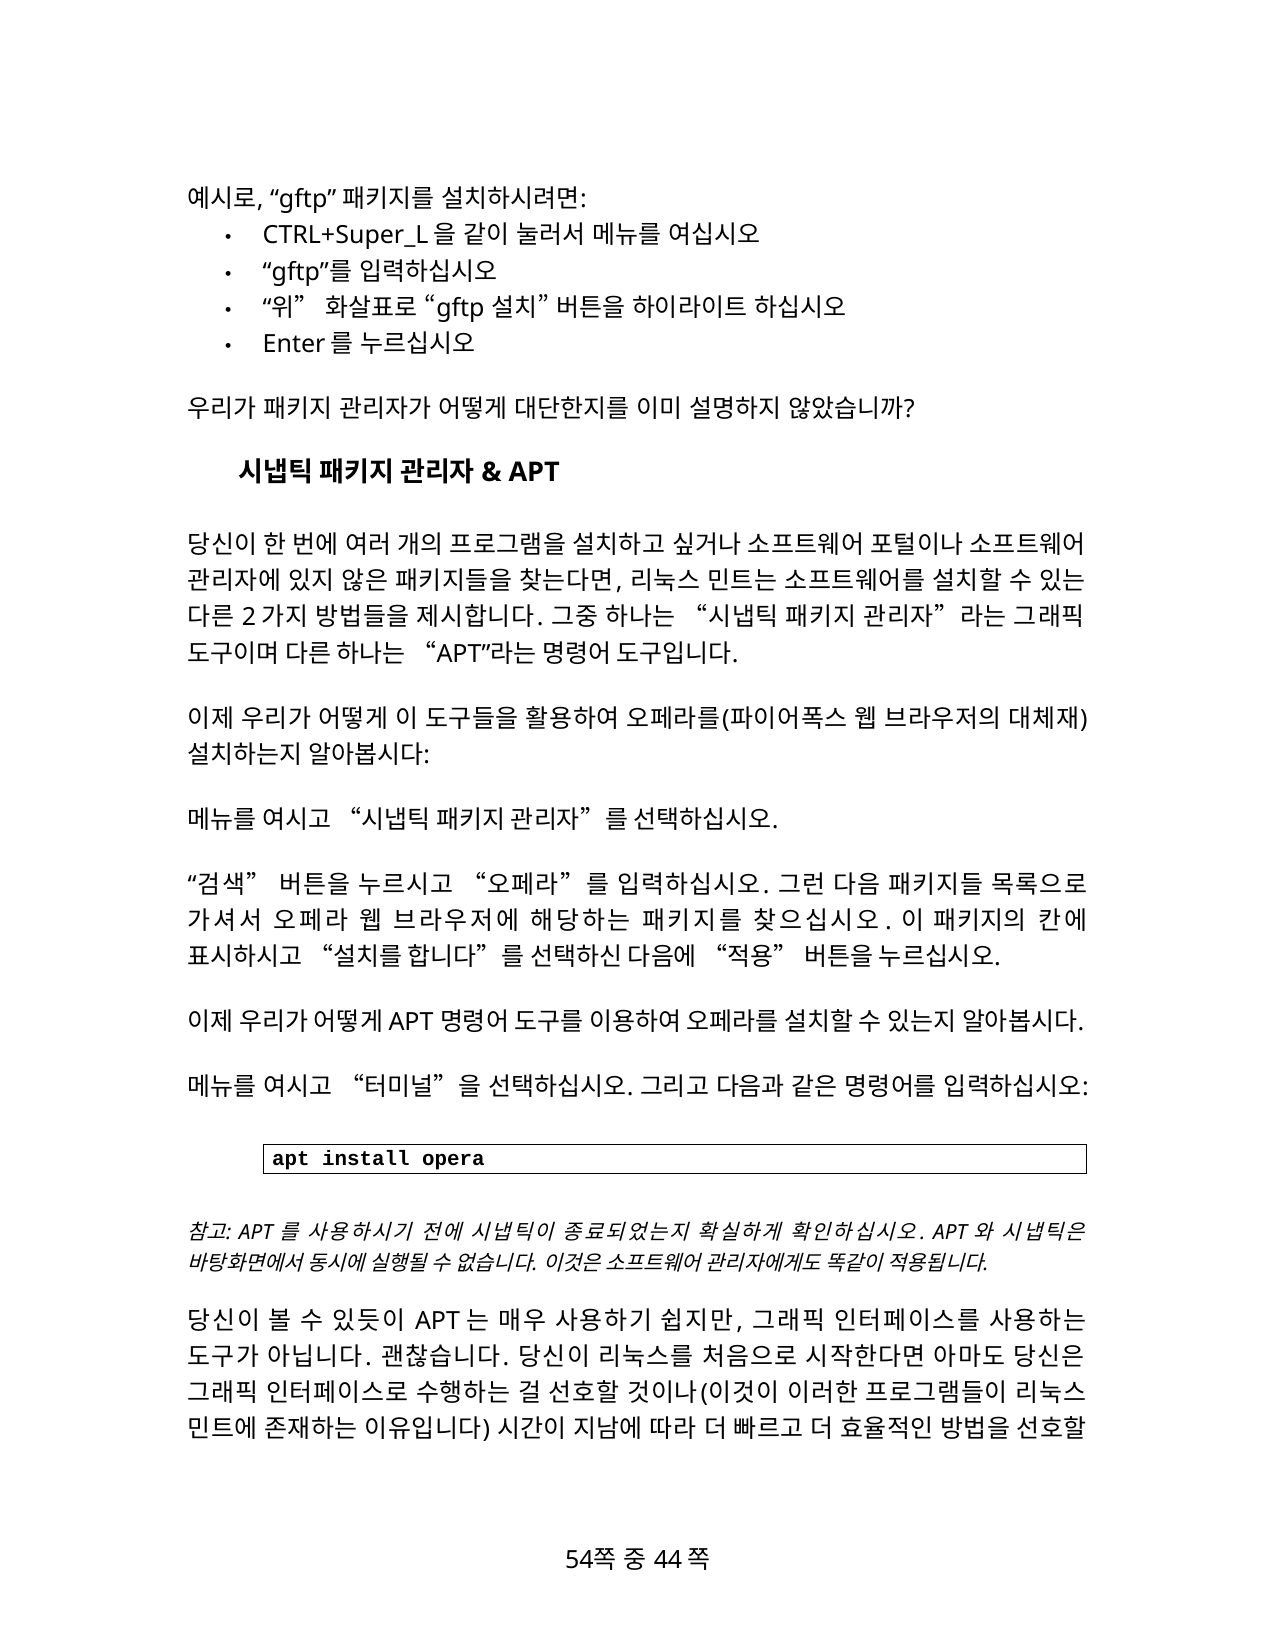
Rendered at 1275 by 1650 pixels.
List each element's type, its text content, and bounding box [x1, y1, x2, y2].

text 예시로, “gftp” 패키지를 설치하시려면: [187, 179, 1087, 215]
text “검색” 버튼을 누르시고 “오페라”를 입력하십시오. 그런 다음 패키지들 목록으로 가셔서 오페라 웹 브라우저에 해당하는 패키지를 찾으십시오. 이 패키지의 칸에 표시하시고 “설치를 합니다”를 선택하신 다음에 “적용” 버튼을 누르십시오. [187, 864, 1087, 973]
text 당신이 한 번에 여러 개의 프로그램을 설치하고 싶거나 소프트웨어 포털이나 소프트웨어 관리자에 있지 않은 패키지들을 찾는다면, 리눅스 민트는 소프트웨어를 설치할 수 있는 다른 2가지 방법들을 제시합니다. 그중 하나는 “시냅틱 패키지 관리자”라는 그래픽 도구이며 다른 하나는 “APT”라는 명령어 도구입니다. [187, 524, 1087, 669]
list “gftp”를 입력하십시오 [225, 251, 1087, 287]
text 당신이 볼 수 있듯이 APT는 매우 사용하기 쉽지만, 그래픽 인터페이스를 사용하는 도구가 아닙니다. 괜찮습니다. 당신이 리눅스를 처음으로 시작한다면 아마도 당신은 그래픽 인터페이스로 수행하는 걸 선호할 것이나(이것이 이러한 프로그램들이 리눅스 민트에 존재하는 이유입니다) 시간이 지남에 따라 더 빠르고 더 효율적인 방법을 선호할 [187, 1300, 1087, 1445]
list “위” 화살표로 “gftp 설치” 버튼을 하이라이트 하십시오 [225, 287, 1087, 324]
text 참고: APT를 사용하시기 전에 시냅틱이 종료되었는지 확실하게 확인하십시오. APT와 시냅틱은 바탕화면에서 동시에 실행될 수 없습니다. 이것은 소프트웨어 관리자에게도 똑같이 적용됩니다. [187, 1216, 1087, 1276]
subtitle 시냅틱 패키지 관리자 & APT [187, 450, 1087, 489]
text 메뉴를 여시고 “시냅틱 패키지 관리자”를 선택하십시오. [187, 799, 1087, 836]
text 우리가 패키지 관리자가 어떻게 대단한지를 이미 설명하지 않았습니까? [187, 389, 1087, 425]
text 메뉴를 여시고 “터미널”을 선택하십시오. 그리고 다음과 같은 명령어를 입력하십시오: [187, 1067, 1087, 1103]
list Enter를 누르십시오 [225, 324, 1087, 360]
text 이제 우리가 어떻게 이 도구들을 활용하여 오페라를(파이어폭스 웹 브라우저의 대체재) 설치하는지 알아봅시다: [187, 698, 1087, 771]
list CTRL+Super_L을 같이 눌러서 메뉴를 여십시오 [225, 215, 1087, 251]
text apt install opera [264, 1145, 1086, 1173]
text 이제 우리가 어떻게 APT 명령어 도구를 이용하여 오페라를 설치할 수 있는지 알아봅시다. [187, 1002, 1087, 1038]
